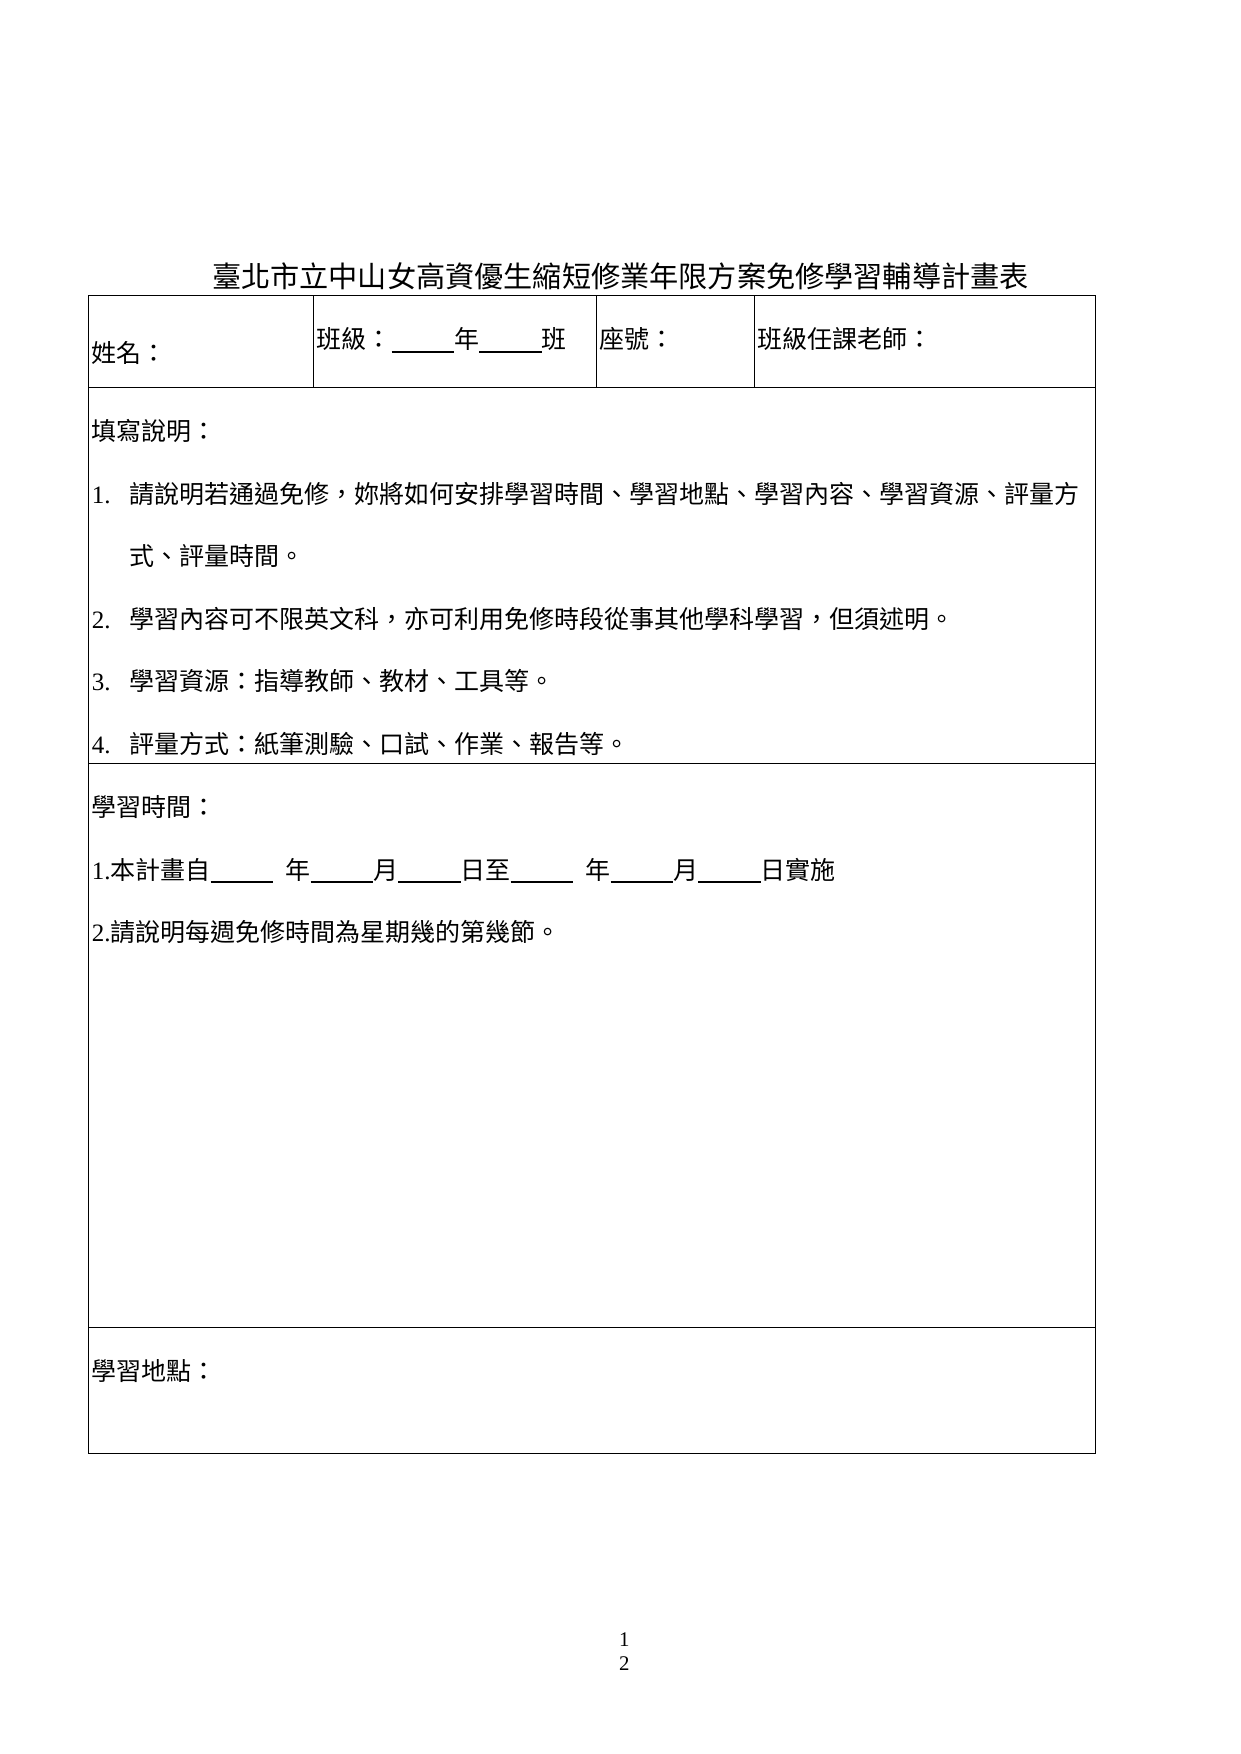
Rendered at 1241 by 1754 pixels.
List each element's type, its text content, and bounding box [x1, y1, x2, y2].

table_header 班級任課老師： [755, 296, 1095, 387]
table_header 座號： [597, 296, 754, 387]
table_header 班級： 年 班 [314, 296, 596, 387]
table_header 姓名： [89, 296, 313, 387]
table_cell 學習時間： 1.本計畫自 年 月 日至 年 月 日實施 2.請說明每週免修時間為星期幾的第幾節。 [89, 764, 1095, 1327]
text 臺北市立中山女高資優生縮短修業年限方案免修學習輔導計畫表 [89, 233, 1152, 295]
table_cell 學習地點： [89, 1328, 1095, 1453]
table_cell 填寫說明： 請說明若通過免修，妳將如何安排學習時間、學習地點、學習內容、學習資源、評量方式、評量時間。 學習內容可不限英文科，亦可利用免修時段從事其他學科學習，但須述明。 學習資源：指導教師、教材、工具等。 評量方式：紙筆測驗、口試、作業、報告等。 [89, 388, 1095, 763]
